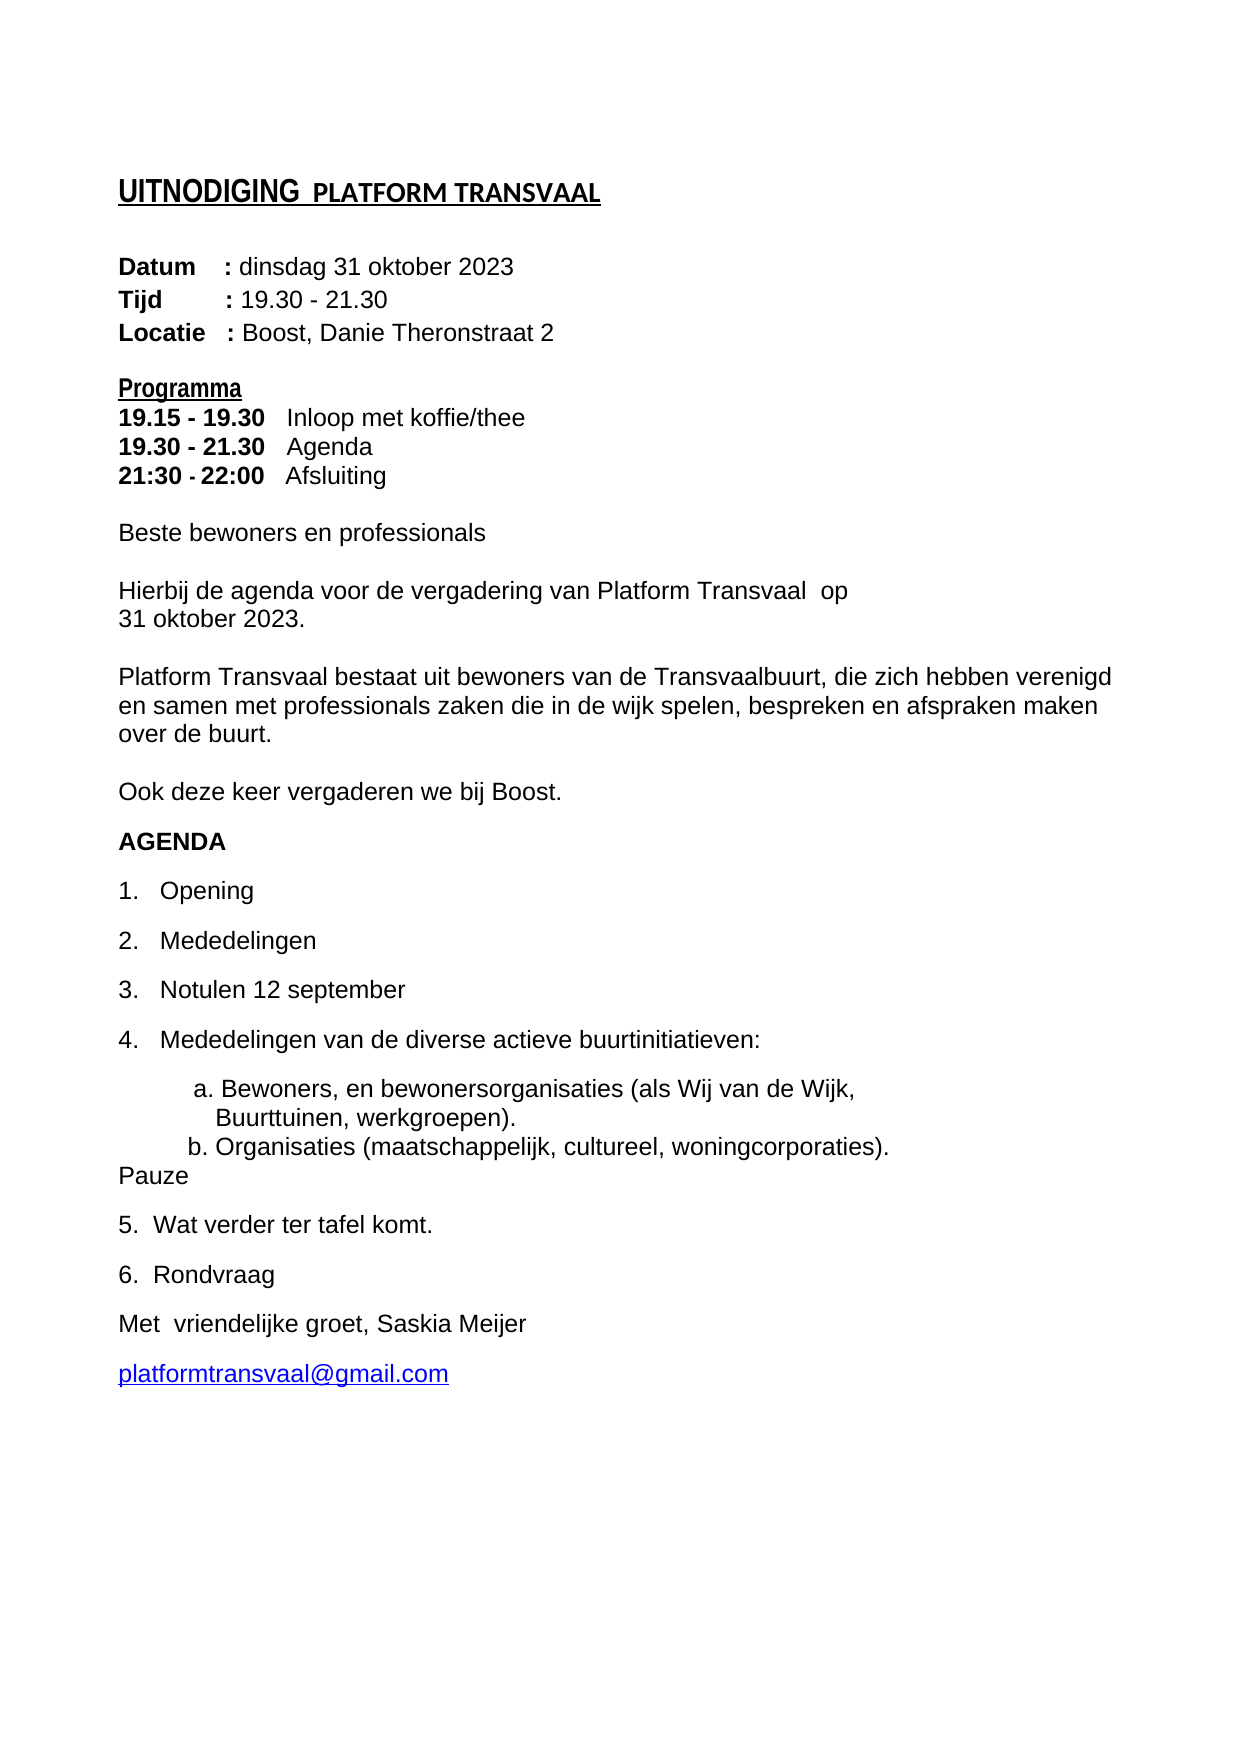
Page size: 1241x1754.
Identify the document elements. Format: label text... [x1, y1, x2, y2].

text UITNODIGING PLATFORM TRANSVAAL Datum : dinsdag 31 oktober 2023 Tijd : 19.30 - 21.30 Locatie : Boost, Danie Theronstraat 2 [118, 171, 1122, 347]
text 5. Wat verder ter tafel komt. [118, 1210, 1122, 1239]
text Met vriendelijke groet, Saskia Meijer [118, 1309, 1122, 1338]
text 4. Mededelingen van de diverse actieve buurtinitiatieven: [118, 1025, 1122, 1054]
text 3. Notulen 12 september [118, 975, 1122, 1004]
text 6. Rondvraag [118, 1260, 1122, 1289]
text AGENDA [118, 827, 1122, 855]
text a. Bewoners, en bewonersorganisaties (als Wij van de Wijk, Buurttuinen, werkgroepen). b. Organisaties (maatschappelijk, cultureel, woningcorporaties). Pauze [118, 1074, 1122, 1189]
text Programma [118, 372, 1122, 403]
text platformtransvaal@gmail.com [118, 1359, 1122, 1388]
text 19.15 - 19.30 Inloop met koffie/thee 19.30 - 21.30 Agenda [118, 403, 1122, 461]
text 21:30 - 22:00 Afsluiting Beste bewoners en professionals Hierbij de agenda voor de vergadering van Platform Transvaal op 31 oktober 2023. Platform Transvaal bestaat uit bewoners van de Transvaalbuurt, die zich hebben verenigd en samen met professionals zaken die in de wijk spelen, bespreken en afspraken maken over de buurt. Ook deze keer vergaderen we bij Boost. [118, 461, 1122, 806]
text 1. Opening [118, 876, 1122, 905]
text 2. Mededelingen [118, 926, 1122, 954]
